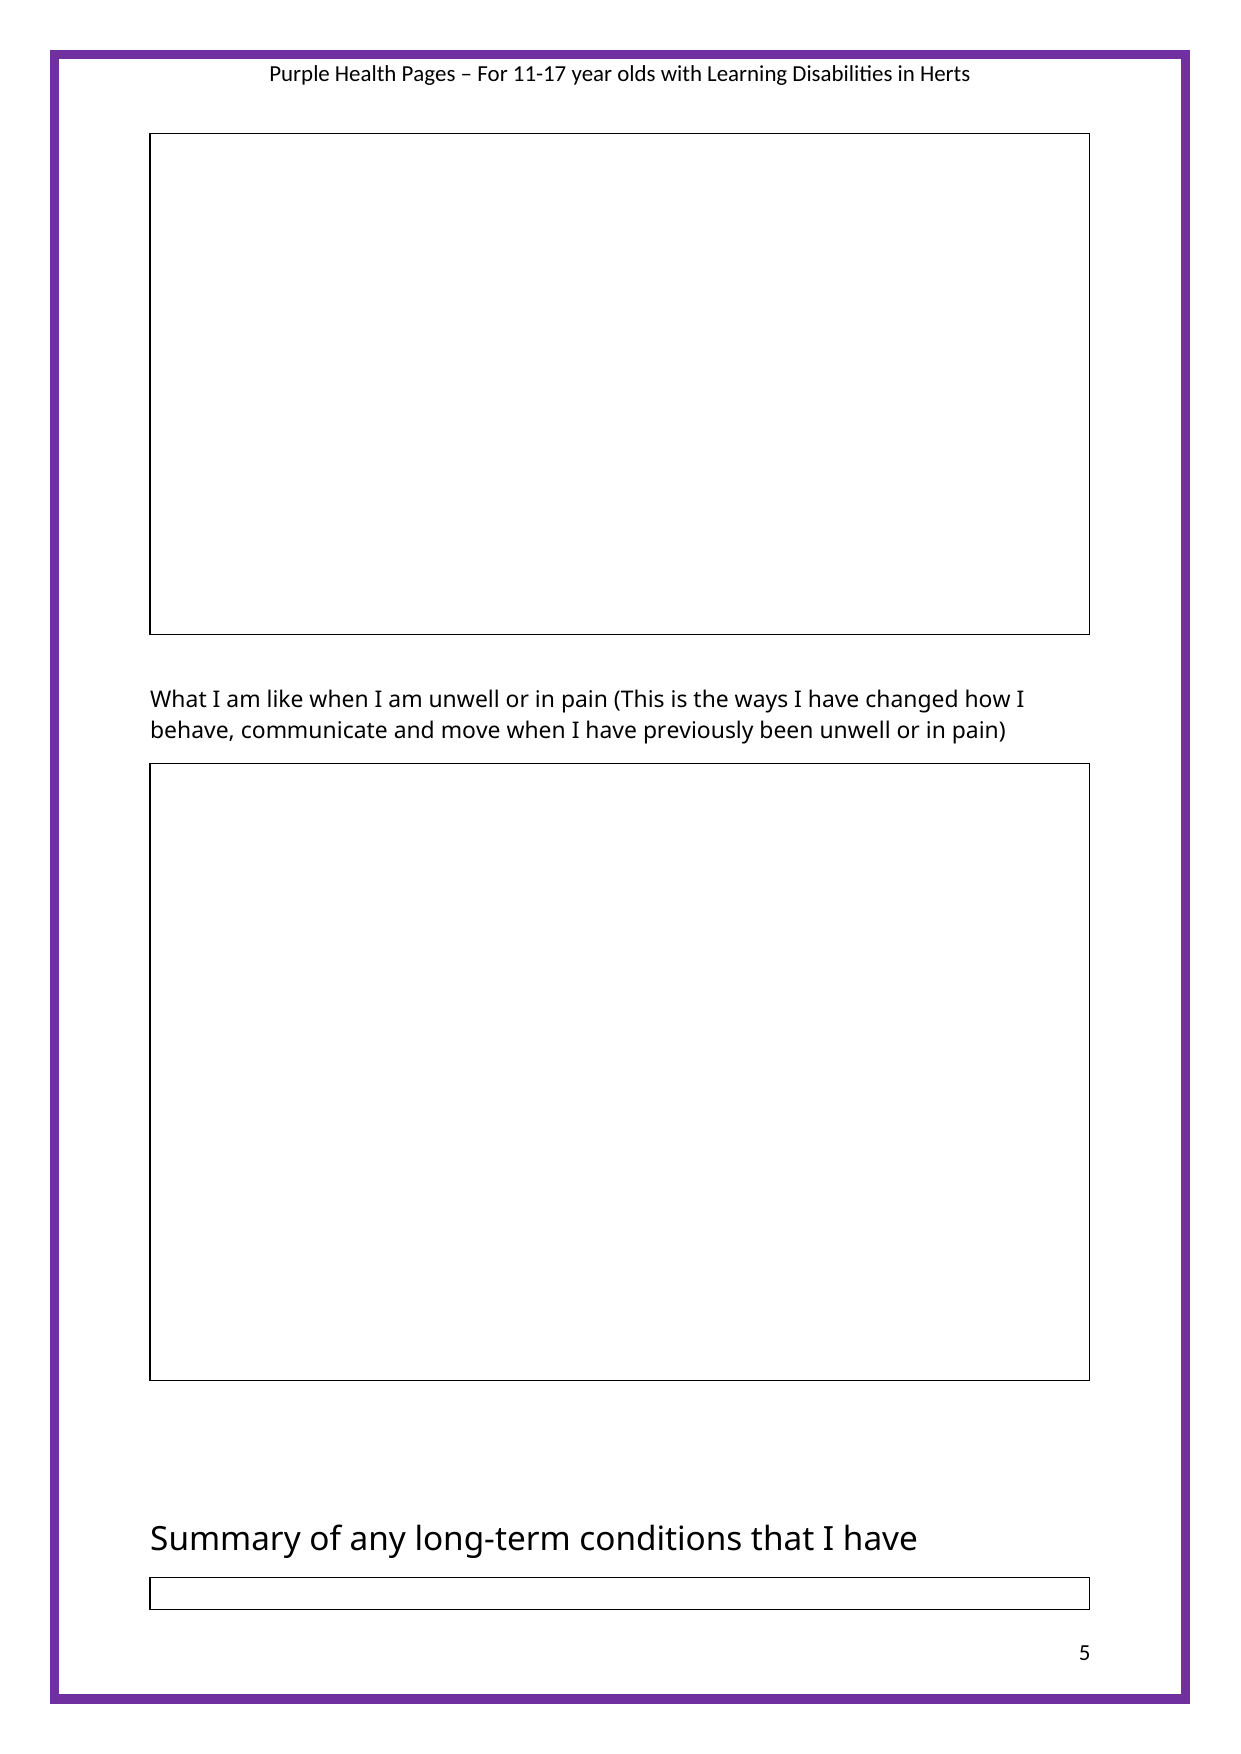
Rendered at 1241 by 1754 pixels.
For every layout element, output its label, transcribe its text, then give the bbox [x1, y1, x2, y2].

text What I am like when I am unwell or in pain (This is the ways I have changed how I behave, communicate and move when I have previously been unwell or in pain) [150, 683, 1090, 746]
table_header [151, 764, 1089, 1380]
table_header [151, 134, 1089, 634]
subtitle Summary of any long-term conditions that I have [150, 1515, 1090, 1560]
table_header [151, 1578, 1089, 1609]
